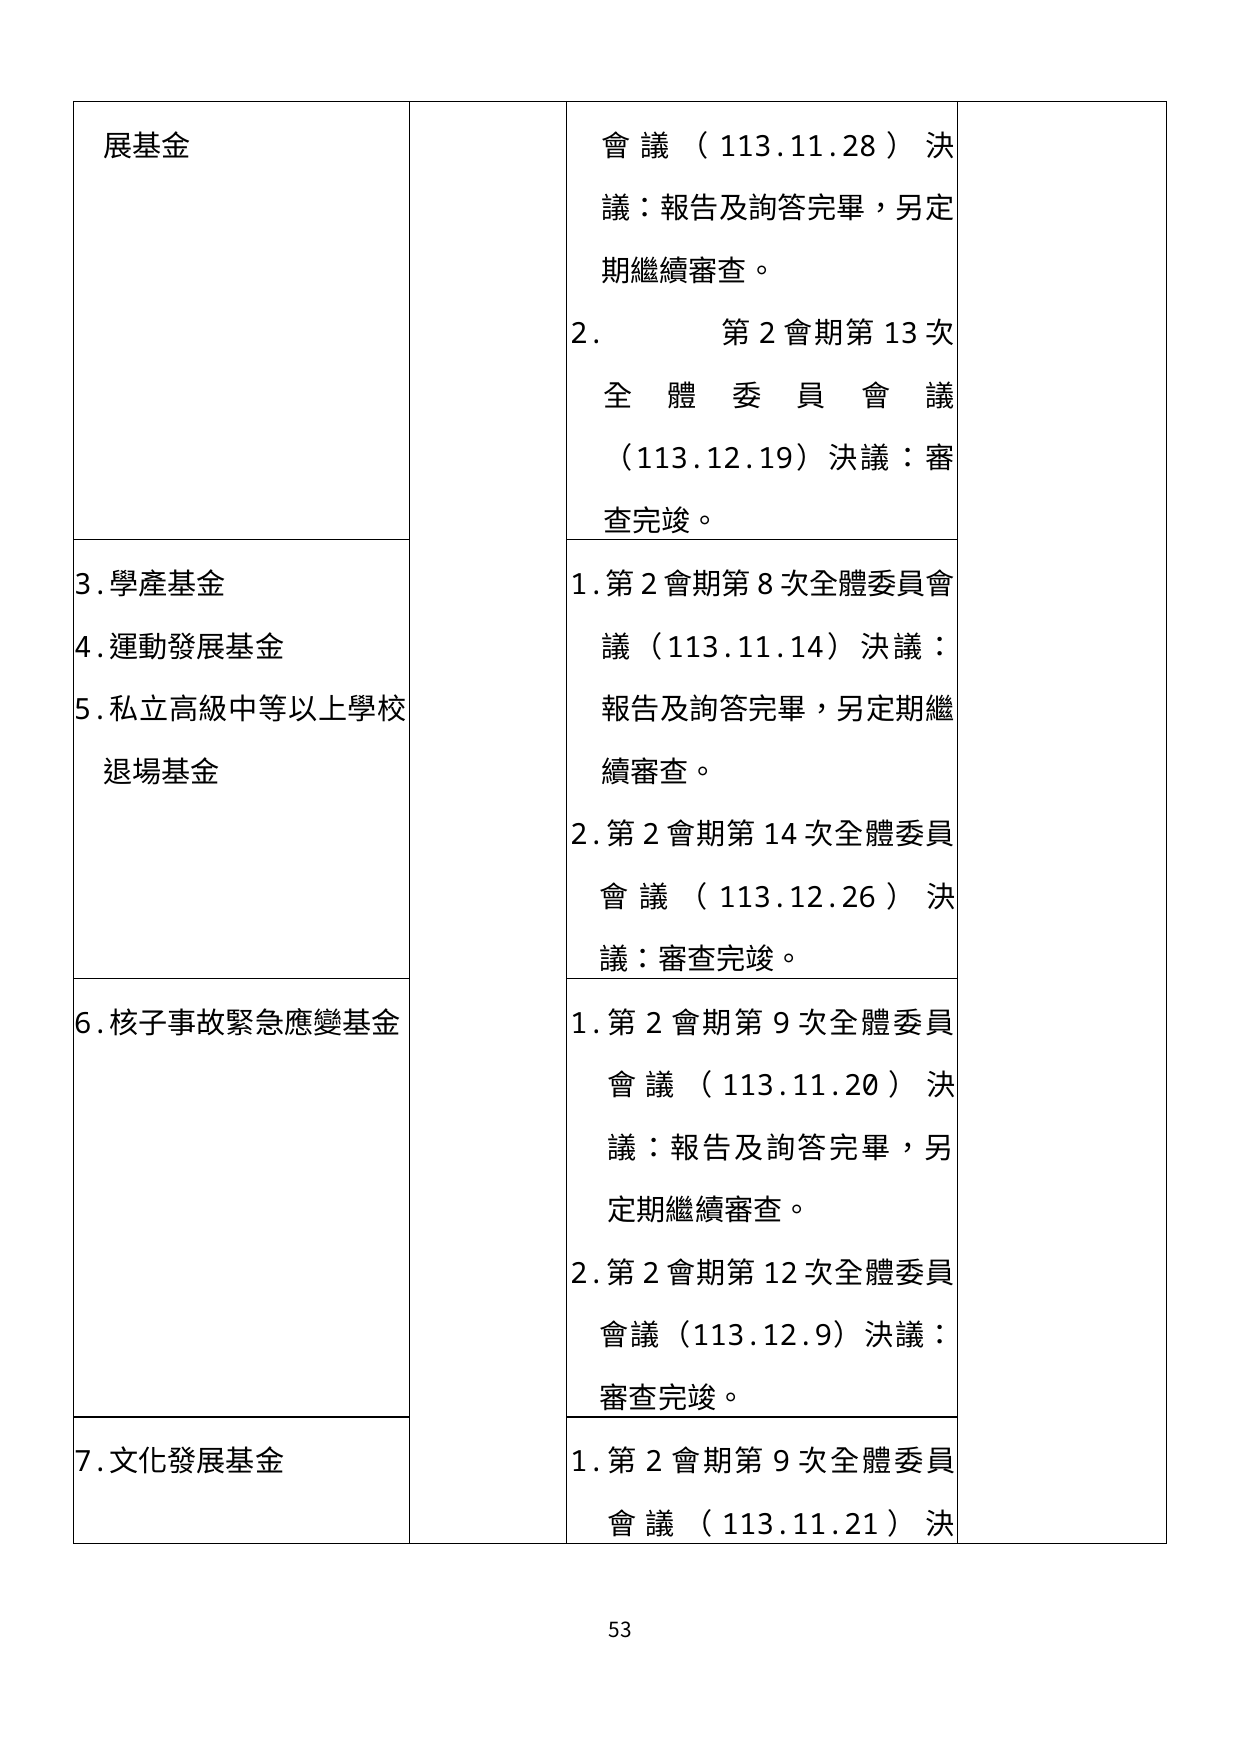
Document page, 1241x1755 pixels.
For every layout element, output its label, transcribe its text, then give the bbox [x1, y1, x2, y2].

table_cell 第2會期第9次全體委員會議（113.11.21）決 [567, 1418, 957, 1542]
table_cell 第2會期第9次全體委員會議（113.11.20）決議：報告及詢答完畢，另定期繼續審查。 2.第2會期第12次全體委員會議（113.12.9）決議：審查完竣。 [567, 979, 957, 1416]
table_cell 會議（113.11.28）決議：報告及詢答完畢，另定期繼續審查。 2. 第2會期第13次全體委員會議（113.12.19）決議：審查完竣。 [567, 102, 957, 539]
table_cell 展基金 [74, 102, 409, 539]
table_cell 7.文化發展基金 [74, 1418, 409, 1542]
table_cell 1.第2會期第8次全體委員會議（113.11.14）決議：報告及詢答完畢，另定期繼續審查。 2.第2會期第14次全體委員會議（113.12.26）決議：審查完竣。 [567, 540, 957, 978]
table_cell [410, 102, 566, 1542]
table_cell [958, 102, 1166, 1542]
table_cell 6.核子事故緊急應變基金 [74, 979, 409, 1416]
table_cell 3.學產基金 4.運動發展基金 5.私立高級中等以上學校退場基金 [74, 540, 409, 978]
